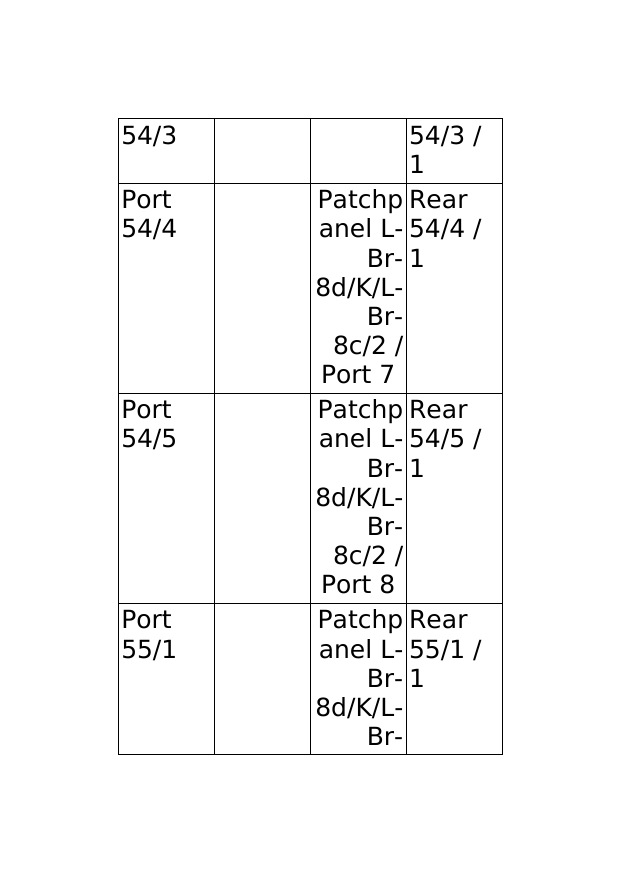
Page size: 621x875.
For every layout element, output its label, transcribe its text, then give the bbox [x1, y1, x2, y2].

table_cell [215, 394, 310, 603]
table_cell [215, 184, 310, 392]
table_cell Rear 54/4 / 1 [407, 184, 502, 392]
table_cell Patchpanel L-Br-8d/K/L-Br-8c/2 / Port 8 [311, 394, 406, 603]
table_cell Port 54/5 [119, 394, 214, 603]
table_cell Port 54/4 [119, 184, 214, 392]
table_cell [311, 119, 406, 182]
table_cell Patchpanel L-Br-8d/K/L-Br-8c/2 / Port 7 [311, 184, 406, 392]
table_cell [215, 119, 310, 182]
table_cell 54/3 / 1 [407, 119, 502, 182]
table_cell Patchpanel L-Br-8d/K/L-Br- [311, 604, 406, 754]
table_cell Rear 55/1 / 1 [407, 604, 502, 754]
table_cell Port 55/1 [119, 604, 214, 754]
table_cell [215, 604, 310, 754]
table_cell 54/3 [119, 119, 214, 182]
table_cell Rear 54/5 / 1 [407, 394, 502, 603]
